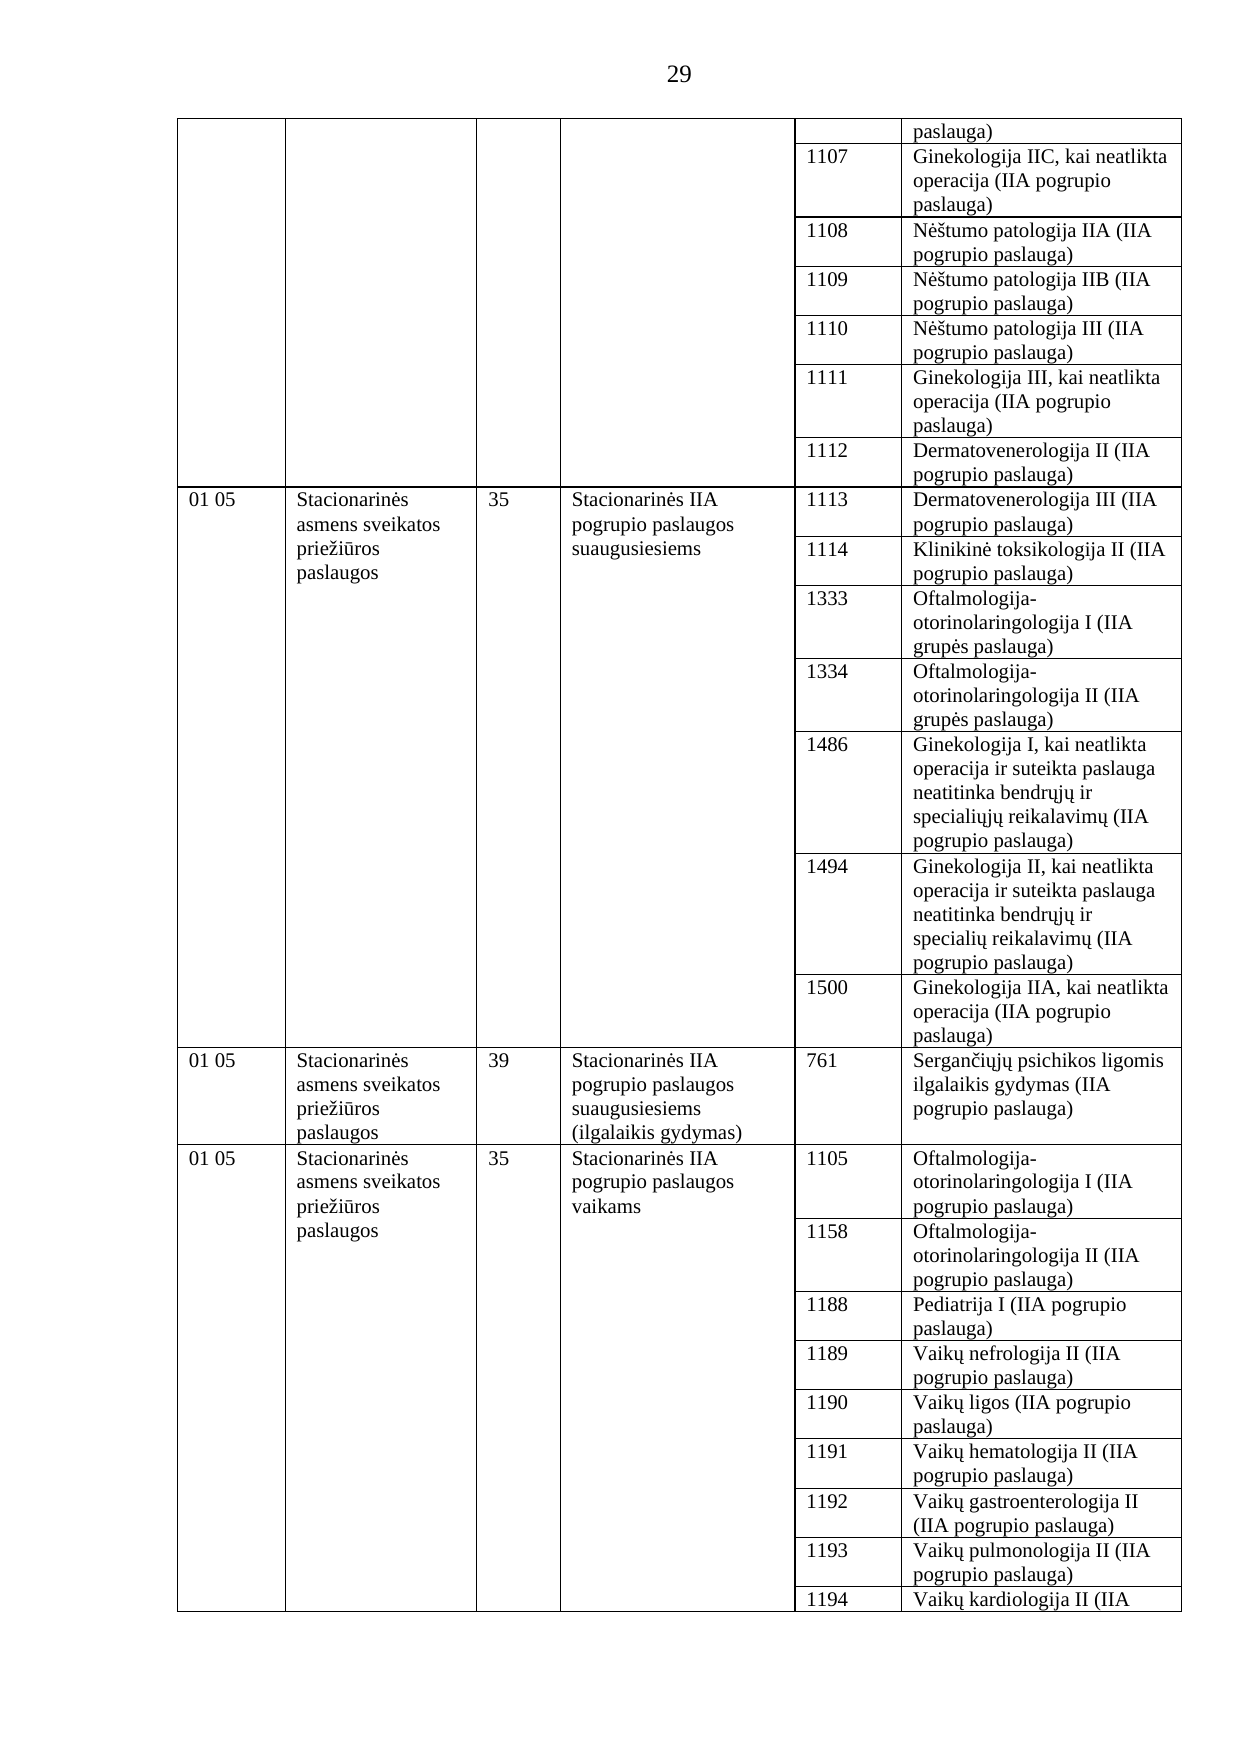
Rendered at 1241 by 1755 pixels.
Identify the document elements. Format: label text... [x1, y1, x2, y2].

table_cell Vaikų nefrologija II (IIA pogrupio paslauga) [902, 1341, 1181, 1389]
table_cell 1107 [796, 144, 901, 216]
table_cell 01 05 [178, 1048, 285, 1144]
table_cell 35 [477, 1145, 560, 1611]
table_cell 1194 [796, 1587, 901, 1611]
table_cell Vaikų pulmonologija II (IIA pogrupio paslauga) [902, 1538, 1181, 1586]
table_cell 1112 [796, 438, 901, 486]
table_cell 1500 [796, 975, 901, 1047]
table_cell 1192 [796, 1489, 901, 1537]
table_cell 1333 [796, 586, 901, 658]
table_cell Nėštumo patologija III (IIA pogrupio paslauga) [902, 316, 1181, 364]
table_cell 1105 [796, 1145, 901, 1218]
table_cell Dermatovenerologija II (IIA pogrupio paslauga) [902, 438, 1181, 486]
table_cell Vaikų hematologija II (IIA pogrupio paslauga) [902, 1439, 1181, 1487]
table_cell 1494 [796, 854, 901, 974]
table_cell 1110 [796, 316, 901, 364]
table_cell Ginekologija I, kai neatlikta operacija ir suteikta paslauga neatitinka bendrųjų ir specialiųjų reikalavimų (IIA pogrupio paslauga) [902, 732, 1181, 852]
table_cell 761 [796, 1048, 901, 1144]
table_cell Ginekologija II, kai neatlikta operacija ir suteikta paslauga neatitinka bendrųjų ir specialių reikalavimų (IIA pogrupio paslauga) [902, 854, 1181, 974]
table_cell [796, 119, 901, 143]
table_cell Stacionarinės asmens sveikatos priežiūros paslaugos [286, 488, 476, 1047]
table_cell Ginekologija IIC, kai neatlikta operacija (IIA pogrupio paslauga) [902, 144, 1181, 216]
table_cell 1108 [796, 218, 901, 266]
table_cell Stacionarinės asmens sveikatos priežiūros paslaugos [286, 1048, 476, 1144]
table_cell Stacionarinės asmens sveikatos priežiūros paslaugos [286, 1145, 476, 1611]
table_cell 1113 [796, 488, 901, 536]
table_cell 1190 [796, 1390, 901, 1438]
table_cell 01 05 [178, 1145, 285, 1611]
table_cell Klinikinė toksikologija II (IIA pogrupio paslauga) [902, 537, 1181, 585]
table_cell 1189 [796, 1341, 901, 1389]
table_cell 1188 [796, 1292, 901, 1340]
table_cell 1193 [796, 1538, 901, 1586]
table_cell 01 05 [178, 488, 285, 1047]
table_cell Vaikų gastroenterologija II (IIA pogrupio paslauga) [902, 1489, 1181, 1537]
table_cell Nėštumo patologija IIA (IIA pogrupio paslauga) [902, 218, 1181, 266]
table_cell 1109 [796, 267, 901, 315]
table_cell Sergančiųjų psichikos ligomis ilgalaikis gydymas (IIA pogrupio paslauga) [902, 1048, 1181, 1144]
table_cell Oftalmologija-otorinolaringologija I (IIA pogrupio paslauga) [902, 1145, 1181, 1218]
table_cell Pediatrija I (IIA pogrupio paslauga) [902, 1292, 1181, 1340]
table_cell Oftalmologija-otorinolaringologija I (IIA grupės paslauga) [902, 586, 1181, 658]
table_cell Vaikų kardiologija II (IIA [902, 1587, 1181, 1611]
table_cell Ginekologija IIA, kai neatlikta operacija (IIA pogrupio paslauga) [902, 975, 1181, 1047]
table_cell Nėštumo patologija IIB (IIA pogrupio paslauga) [902, 267, 1181, 315]
table_cell Oftalmologija-otorinolaringologija II (IIA pogrupio paslauga) [902, 1219, 1181, 1291]
table_cell Stacionarinės IIA pogrupio paslaugos suaugusiesiems (ilgalaikis gydymas) [561, 1048, 794, 1144]
table_cell 1111 [796, 365, 901, 437]
table_cell 1191 [796, 1439, 901, 1487]
table_cell 1486 [796, 732, 901, 852]
table_cell 1158 [796, 1219, 901, 1291]
table_cell [178, 119, 285, 486]
table_cell 35 [477, 488, 560, 1047]
table_cell Dermatovenerologija III (IIA pogrupio paslauga) [902, 488, 1181, 536]
table_cell Oftalmologija-otorinolaringologija II (IIA grupės paslauga) [902, 659, 1181, 731]
table_cell [286, 119, 476, 486]
table_cell [477, 119, 560, 486]
table_cell Ginekologija III, kai neatlikta operacija (IIA pogrupio paslauga) [902, 365, 1181, 437]
table_cell 1334 [796, 659, 901, 731]
table_cell paslauga) [902, 119, 1181, 143]
table_cell Stacionarinės IIA pogrupio paslaugos vaikams [561, 1145, 794, 1611]
table_cell 1114 [796, 537, 901, 585]
table_cell Stacionarinės IIA pogrupio paslaugos suaugusiesiems [561, 488, 794, 1047]
table_cell 39 [477, 1048, 560, 1144]
table_cell [561, 119, 794, 486]
table_cell Vaikų ligos (IIA pogrupio paslauga) [902, 1390, 1181, 1438]
